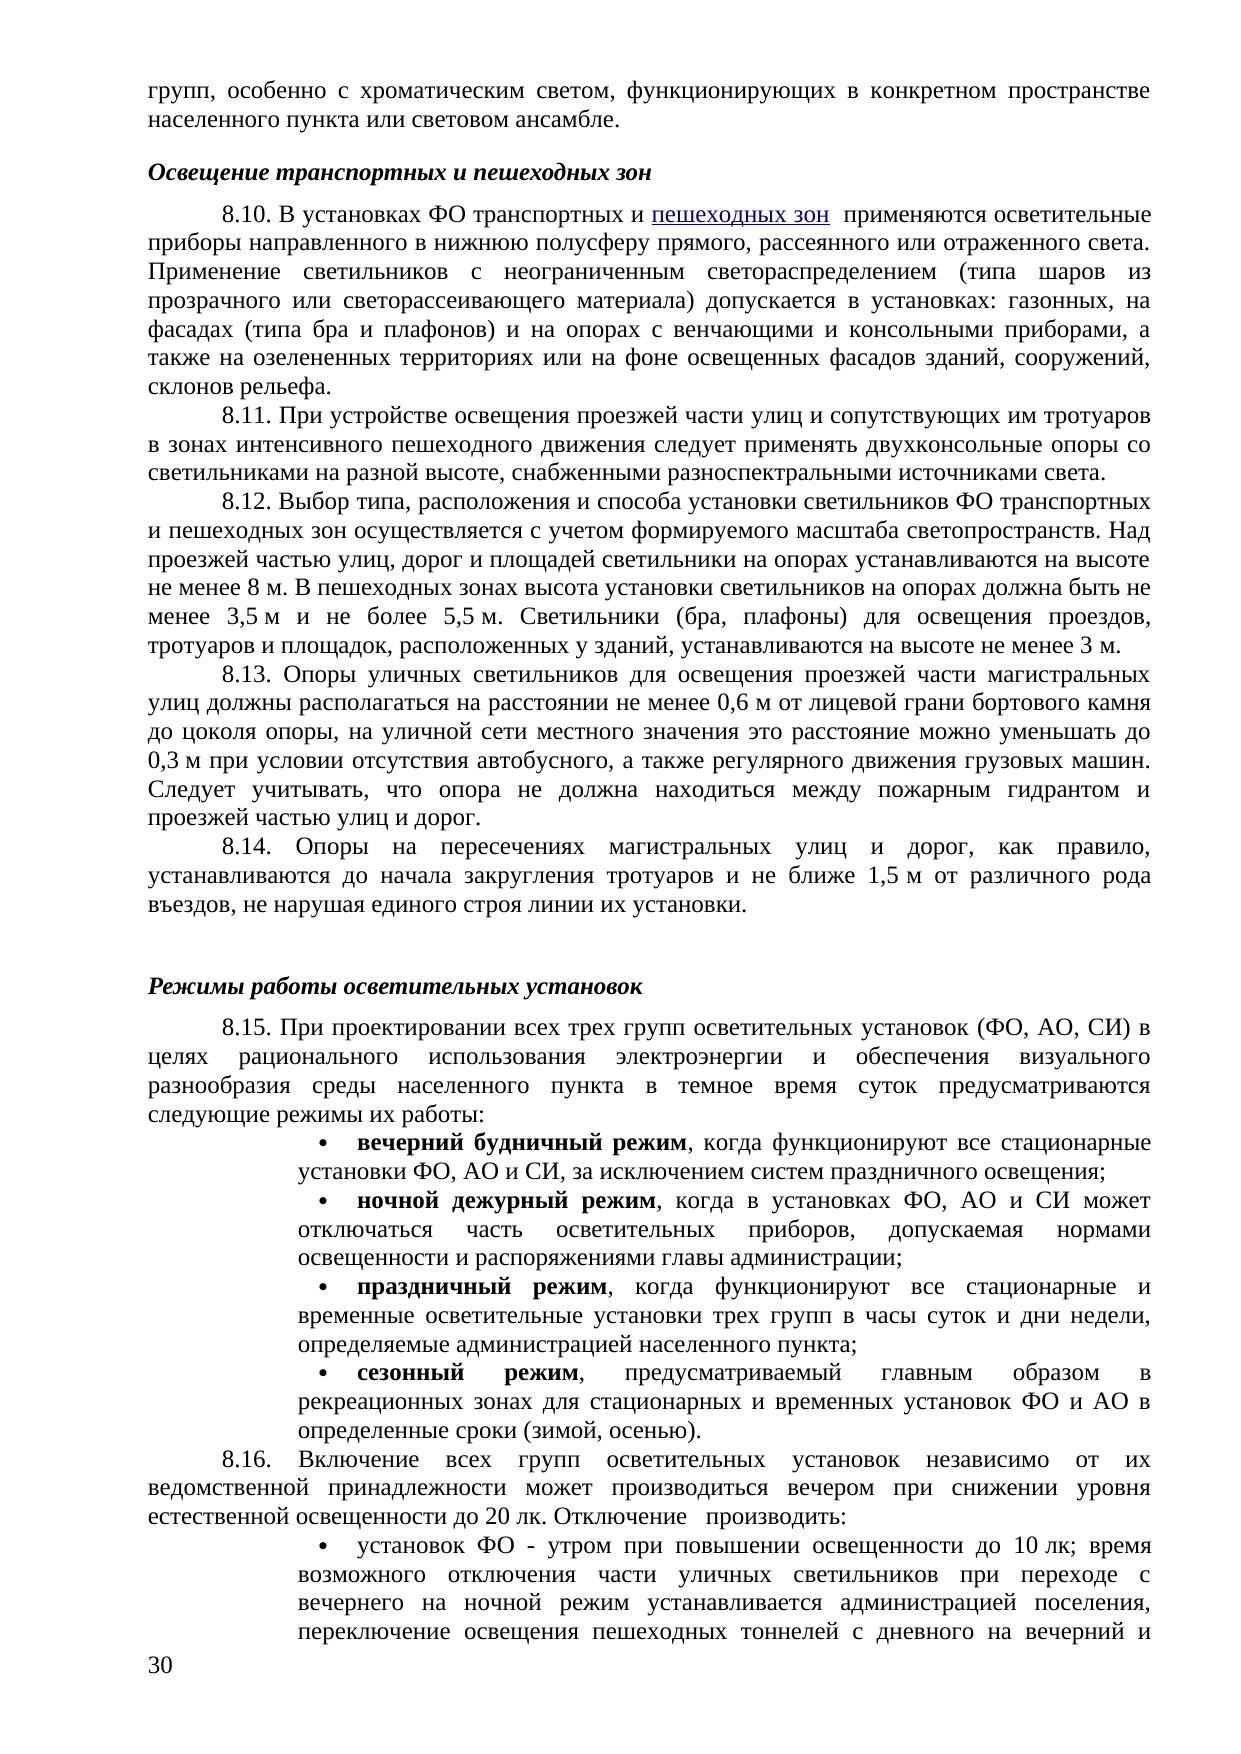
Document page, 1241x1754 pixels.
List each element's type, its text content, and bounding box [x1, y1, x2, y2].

text Режимы работы осветительных установок [148, 971, 1152, 1000]
list установок ФО - утром при повышении освещенности до 10 лк; время возможного отключения части уличных светильников при переходе с вечернего на ночной режим устанавливается администрацией поселения, переключение освещения пешеходных тоннелей с дневного на вечерний и [260, 1530, 1152, 1645]
text групп, особенно с хроматическим светом, функционирующих в конкретном пространстве населенного пункта или световом ансамбле. [148, 75, 1152, 132]
list сезонный режим, предусматриваемый главным образом в рекреационных зонах для стационарных и временных установок ФО и АО в определенные сроки (зимой, осенью). [260, 1357, 1152, 1444]
text 8.13. Опоры уличных светильников для освещения проезжей части магистральных улиц должны располагаться на расстоянии не менее 0,6 м от лицевой грани бортового камня до цоколя опоры, на уличной сети местного значения это расстояние можно уменьшать до 0,3 м при условии отсутствия автобусного, а также регулярного движения грузовых машин. Следует учитывать, что опора не должна находиться между пожарным гидрантом и проезжей частью улиц и дорог. [148, 659, 1152, 831]
text 8.10. В установках ФО транспортных и пешеходных зон применяются осветительные приборы направленного в нижнюю полусферу прямого, рассеянного или отраженного света. Применение светильников с неограниченным светораспределением (типа шаров из прозрачного или светорассеивающего материала) допускается в установках: газонных, на фасадах (типа бра и плафонов) и на опорах с венчающими и консольными приборами, а также на озелененных территориях или на фоне освещенных фасадов зданий, сооружений, склонов рельефа. [148, 199, 1152, 400]
text 8.16. Включение всех групп осветительных установок независимо от их ведомственной принадлежности может производиться вечером при снижении уровня естественной освещенности до 20 лк. Отключение производить: [148, 1444, 1152, 1530]
text 8.15. При проектировании всех трех групп осветительных установок (ФО, АО, СИ) в целях рационального использования электроэнергии и обеспечения визуального разнообразия среды населенного пункта в темное время суток предусматриваются следующие режимы их работы: [148, 1012, 1152, 1127]
text 8.11. При устройстве освещения проезжей части улиц и сопутствующих им тротуаров в зонах интенсивного пешеходного движения следует применять двухконсольные опоры со светильниками на разной высоте, снабженными разноспектральными источниками света. [148, 400, 1152, 486]
text 8.14. Опоры на пересечениях магистральных улиц и дорог, как правило, устанавливаются до начала закругления тротуаров и не ближе 1,5 м от различного рода въездов, не нарушая единого строя линии их установки. [148, 831, 1152, 917]
list праздничный режим, когда функционируют все стационарные и временные осветительные установки трех групп в часы суток и дни недели, определяемые администрацией населенного пункта; [260, 1271, 1152, 1357]
list ночной дежурный режим, когда в установках ФО, АО и СИ может отключаться часть осветительных приборов, допускаемая нормами освещенности и распоряжениями главы администрации; [260, 1185, 1152, 1271]
text Освещение транспортных и пешеходных зон [148, 157, 1152, 186]
text 8.12. Выбор типа, расположения и способа установки светильников ФО транспортных и пешеходных зон осуществляется с учетом формируемого масштаба светопространств. Над проезжей частью улиц, дорог и площадей светильники на опорах устанавливаются на высоте не менее 8 м. В пешеходных зонах высота установки светильников на опорах должна быть не менее 3,5 м и не более 5,5 м. Светильники (бра, плафоны) для освещения проездов, тротуаров и площадок, расположенных у зданий, устанавливаются на высоте не менее 3 м. [148, 486, 1152, 659]
list вечерний будничный режим, когда функционируют все стационарные установки ФО, АО и СИ, за исключением систем праздничного освещения; [260, 1127, 1152, 1185]
